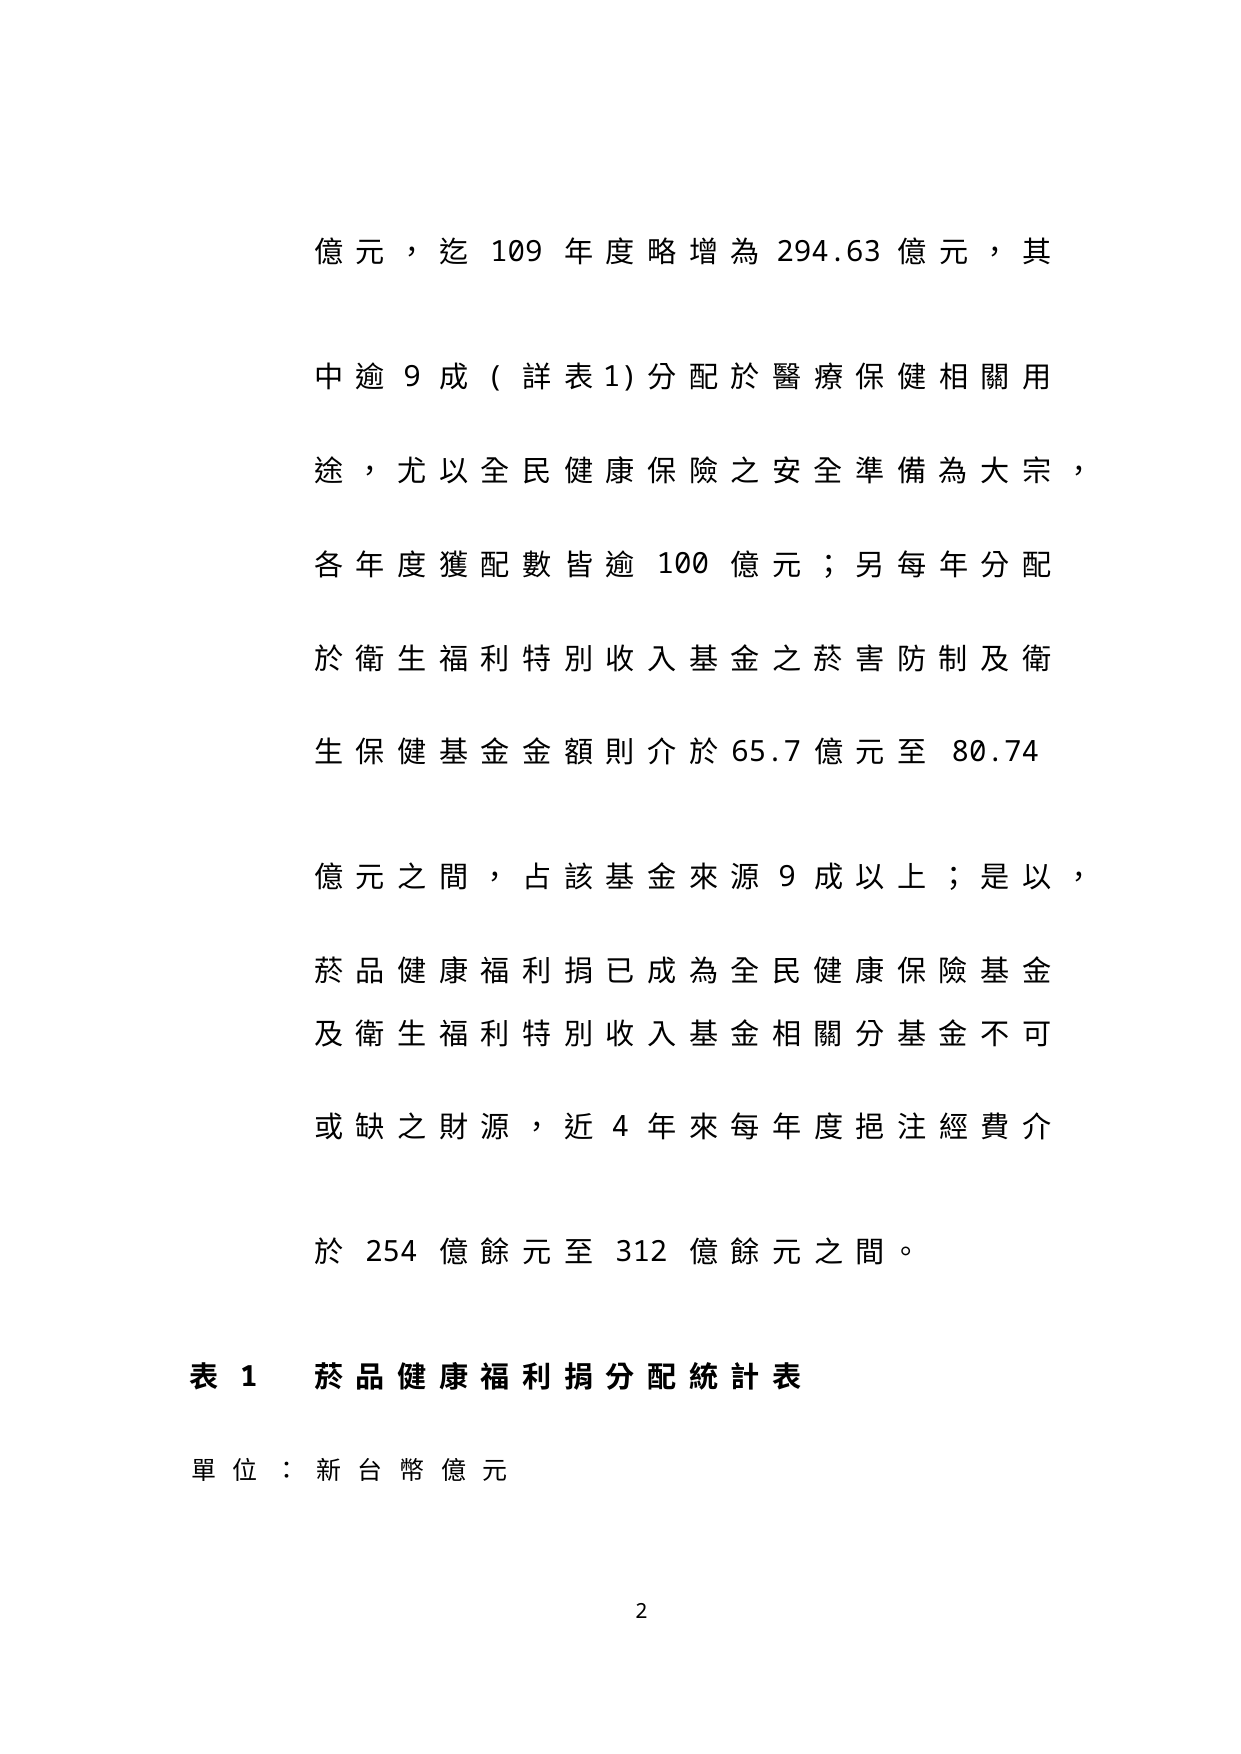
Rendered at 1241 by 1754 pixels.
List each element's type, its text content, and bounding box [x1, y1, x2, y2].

text 表1 菸品健康福利捐分配統計表 單位：新台幣億元 [183, 1302, 1087, 1490]
text 菸品健康福利捐分配數自105年度343.68億元，逐年減少至108年度277.63億元，迄109年度略增為294.63億元，其中逾9成(詳表1)分配於醫療保健相關用途，尤以全民健康保險之安全準備為大宗，各年度獲配數皆逾100億元；另每年分配於衛生福利特別收入基金之菸害防制及衛生保健基金金額則介於65.7億元至80.74億元之間，占該基金來源9成以上；是以，菸品健康福利捐已成為全民健康保險基金及衛生福利特別收入基金相關分基金不可或缺之財源，近4年來每年度挹注經費介於254億餘元至312億餘元之間。 [271, 177, 1058, 1302]
